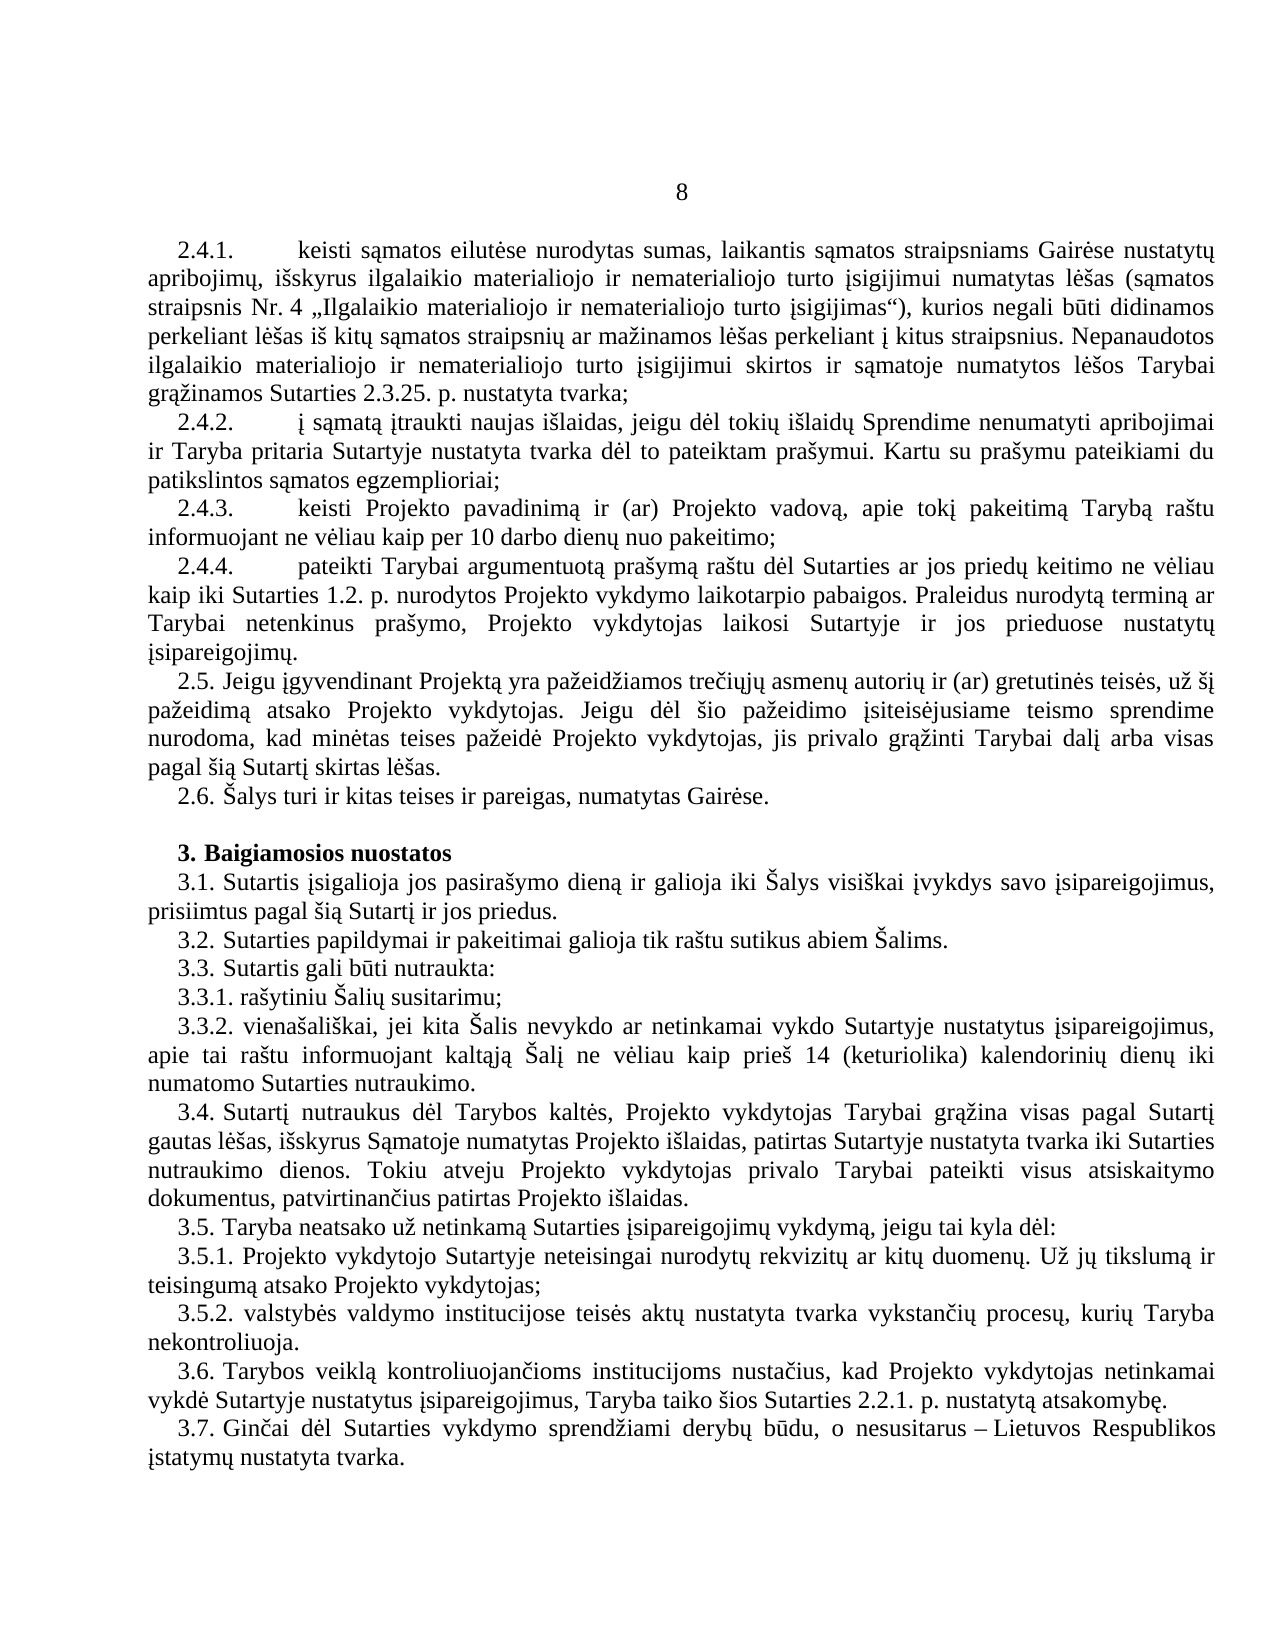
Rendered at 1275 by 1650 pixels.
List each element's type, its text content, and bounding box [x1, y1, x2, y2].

text 3.5.1. Projekto vykdytojo Sutartyje neteisingai nurodytų rekvizitų ar kitų duomenų. Už jų tikslumą ir teisingumą atsako Projekto vykdytojas; [148, 1241, 1216, 1298]
text 2.5. Jeigu įgyvendinant Projektą yra pažeidžiamos trečiųjų asmenų autorių ir (ar) gretutinės teisės, už šį pažeidimą atsako Projekto vykdytojas. Jeigu dėl šio pažeidimo įsiteisėjusiame teismo sprendime nurodoma, kad minėtas teises pažeidė Projekto vykdytojas, jis privalo grąžinti Tarybai dalį arba visas pagal šią Sutartį skirtas lėšas. [148, 666, 1216, 781]
text 2.4.3. keisti Projekto pavadinimą ir (ar) Projekto vadovą, apie tokį pakeitimą Tarybą raštu informuojant ne vėliau kaip per 10 darbo dienų nuo pakeitimo; [148, 493, 1216, 551]
text 3.4. Sutartį nutraukus dėl Tarybos kaltės, Projekto vykdytojas Tarybai grąžina visas pagal Sutartį gautas lėšas, išskyrus Sąmatoje numatytas Projekto išlaidas, patirtas Sutartyje nustatyta tvarka iki Sutarties nutraukimo dienos. Tokiu atveju Projekto vykdytojas privalo Tarybai pateikti visus atsiskaitymo dokumentus, patvirtinančius patirtas Projekto išlaidas. [148, 1097, 1216, 1212]
text 3.7. Ginčai dėl Sutarties vykdymo sprendžiami derybų būdu, o nesusitarus – Lietuvos Respublikos įstatymų nustatyta tvarka. [148, 1413, 1216, 1471]
text 3.5.2. valstybės valdymo institucijose teisės aktų nustatyta tvarka vykstančių procesų, kurių Taryba nekontroliuoja. [148, 1298, 1216, 1356]
text 3.3. Sutartis gali būti nutraukta: [148, 953, 1216, 982]
text 2.4.1. keisti sąmatos eilutėse nurodytas sumas, laikantis sąmatos straipsniams Gairėse nustatytų apribojimų, išskyrus ilgalaikio materialiojo ir nematerialiojo turto įsigijimui numatytas lėšas (sąmatos straipsnis Nr. 4 „Ilgalaikio materialiojo ir nematerialiojo turto įsigijimas“), kurios negali būti didinamos perkeliant lėšas iš kitų sąmatos straipsnių ar mažinamos lėšas perkeliant į kitus straipsnius. Nepanaudotos ilgalaikio materialiojo ir nematerialiojo turto įsigijimui skirtos ir sąmatoje numatytos lėšos Tarybai grąžinamos Sutarties 2.3.25. p. nustatyta tvarka; [148, 235, 1216, 407]
text 2.4.2. į sąmatą įtraukti naujas išlaidas, jeigu dėl tokių išlaidų Sprendime nenumatyti apribojimai ir Taryba pritaria Sutartyje nustatyta tvarka dėl to pateiktam prašymui. Kartu su prašymu pateikiami du patikslintos sąmatos egzemplioriai; [148, 407, 1216, 493]
text 3.3.1. rašytiniu Šalių susitarimu; [177, 982, 1216, 1011]
text 2.6. Šalys turi ir kitas teises ir pareigas, numatytas Gairėse. [148, 781, 1216, 810]
text 3.1. Sutartis įsigalioja jos pasirašymo dieną ir galioja iki Šalys visiškai įvykdys savo įsipareigojimus, prisiimtus pagal šią Sutartį ir jos priedus. [148, 867, 1216, 925]
text 3.6. Tarybos veiklą kontroliuojančioms institucijoms nustačius, kad Projekto vykdytojas netinkamai vykdė Sutartyje nustatytus įsipareigojimus, Taryba taiko šios Sutarties 2.2.1. p. nustatytą atsakomybę. [148, 1356, 1216, 1413]
text 3. Baigiamosios nuostatos [177, 838, 1216, 867]
text 2.4.4. pateikti Tarybai argumentuotą prašymą raštu dėl Sutarties ar jos priedų keitimo ne vėliau kaip iki Sutarties 1.2. p. nurodytos Projekto vykdymo laikotarpio pabaigos. Praleidus nurodytą terminą ar Tarybai netenkinus prašymo, Projekto vykdytojas laikosi Sutartyje ir jos prieduose nustatytų įsipareigojimų. [148, 551, 1216, 666]
text 3.3.2. vienašališkai, jei kita Šalis nevykdo ar netinkamai vykdo Sutartyje nustatytus įsipareigojimus, apie tai raštu informuojant kaltąją Šalį ne vėliau kaip prieš 14 (keturiolika) kalendorinių dienų iki numatomo Sutarties nutraukimo. [148, 1011, 1216, 1097]
text 3.2. Sutarties papildymai ir pakeitimai galioja tik raštu sutikus abiem Šalims. [148, 925, 1216, 953]
text 3.5. Taryba neatsako už netinkamą Sutarties įsipareigojimų vykdymą, jeigu tai kyla dėl: [177, 1212, 1216, 1241]
